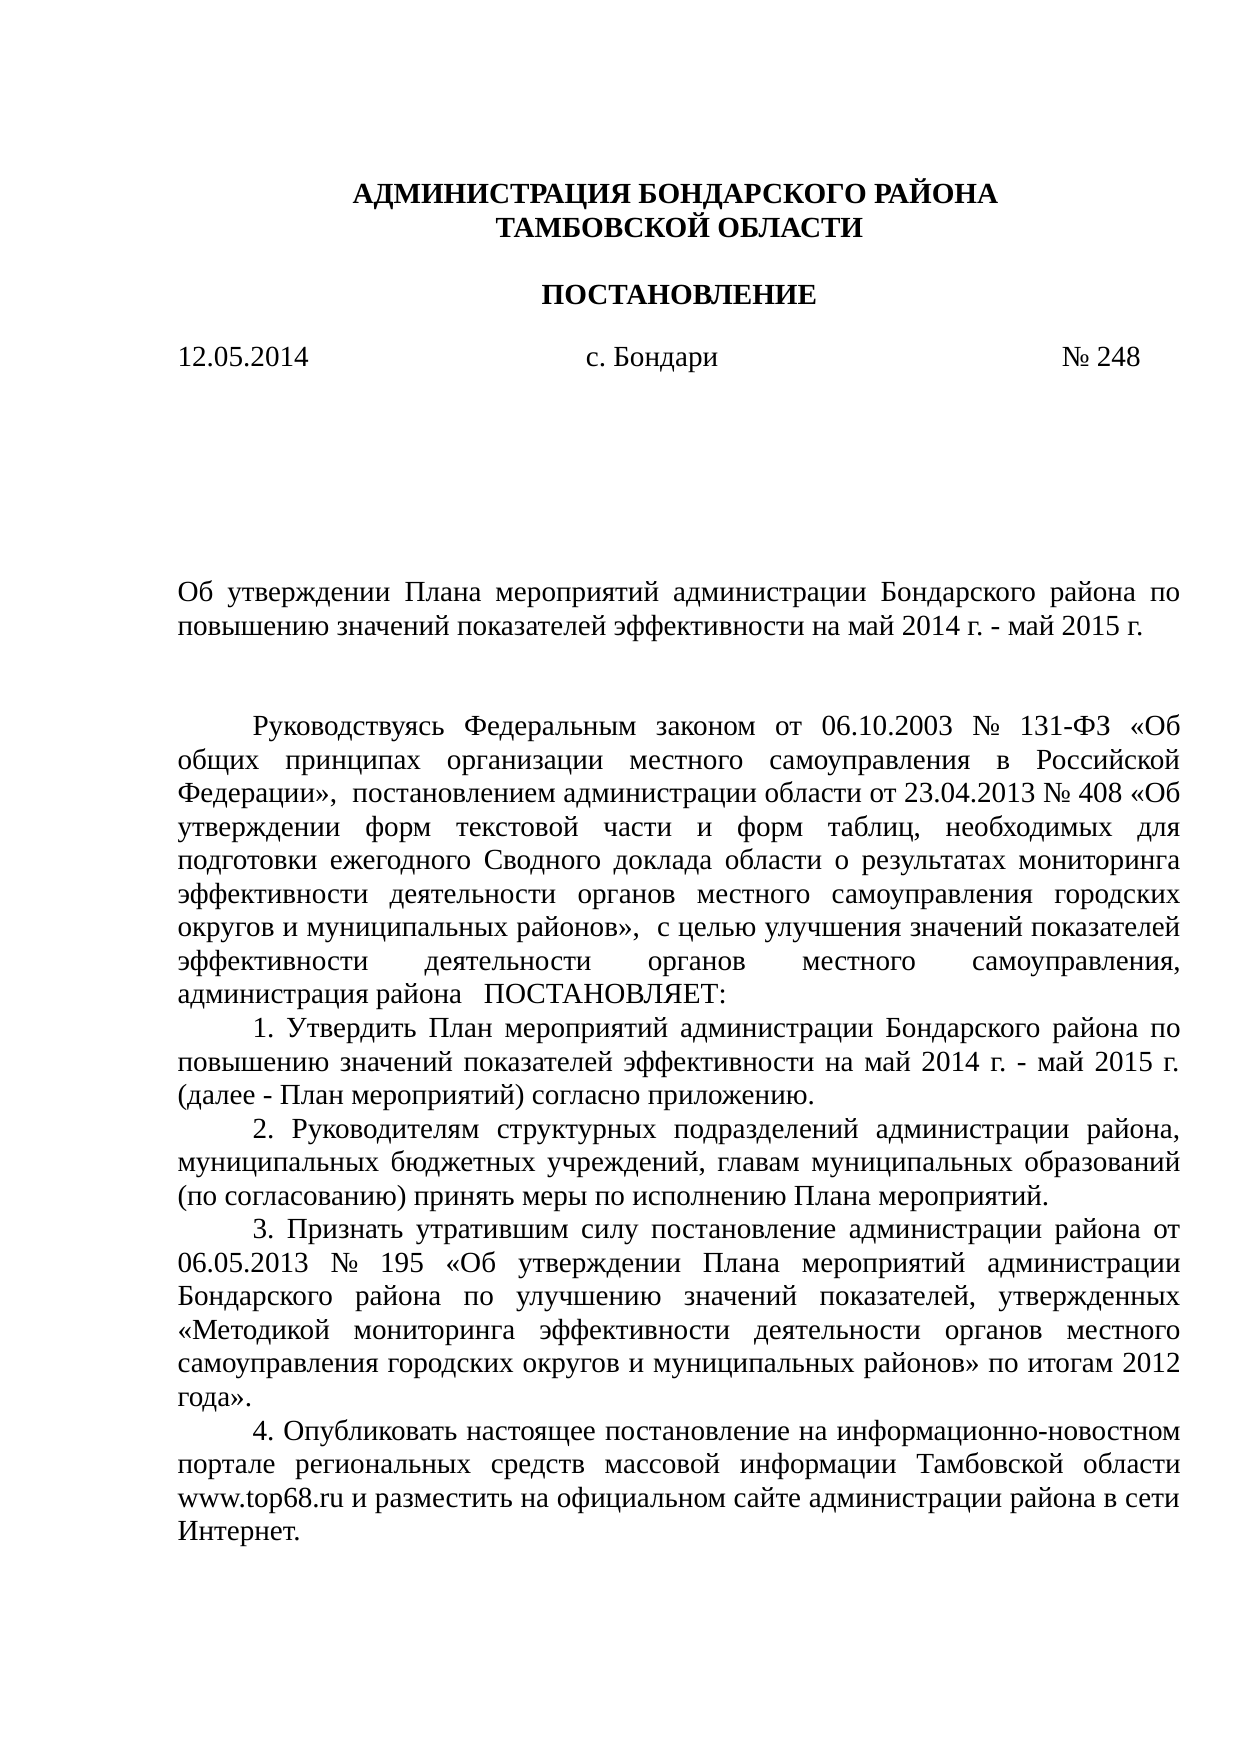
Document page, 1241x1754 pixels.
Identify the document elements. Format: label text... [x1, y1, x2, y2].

text 1. Утвердить План мероприятий администрации Бондарского района по повышению значений показателей эффективности на май 2014 г. - май 2015 г. (далее - План мероприятий) согласно приложению. [177, 1010, 1181, 1111]
text 2. Руководителям структурных подразделений администрации района, муниципальных бюджетных учреждений, главам муниципальных образований (по согласованию) принять меры по исполнению Плана мероприятий. [177, 1111, 1181, 1211]
text АДМИНИСТРАЦИЯ БОНДАРСКОГО РАЙОНА [177, 176, 1181, 210]
text 4. Опубликовать настоящее постановление на информационно-новостном портале региональных средств массовой информации Тамбовской области www.top68.ru и разместить на официальном сайте администрации района в сети Интернет. [177, 1413, 1181, 1547]
text ПОСТАНОВЛЕНИЕ [177, 277, 1181, 311]
text 3. Признать утратившим силу постановление администрации района от 06.05.2013 № 195 «Об утверждении Плана мероприятий администрации Бондарского района по улучшению значений показателей, утвержденных «Методикой мониторинга эффективности деятельности органов местного самоуправления городских округов и муниципальных районов» по итогам 2012 года». [177, 1211, 1181, 1413]
text Руководствуясь Федеральным законом от 06.10.2003 № 131-ФЗ «Об общих принципах организации местного самоуправления в Российской Федерации», постановлением администрации области от 23.04.2013 № 408 «Об утверждении форм текстовой части и форм таблиц, необходимых для подготовки ежегодного Сводного доклада области о результатах мониторинга эффективности деятельности органов местного самоуправления городских округов и муниципальных районов», с целью улучшения значений показателей эффективности деятельности органов местного самоуправления, администрация района ПОСТАНОВЛЯЕТ: [177, 708, 1181, 1010]
text ТАМБОВСКОЙ ОБЛАСТИ [177, 210, 1181, 243]
text 12.05.2014 с. Бондари № 248 [177, 339, 1181, 373]
text Об утверждении Плана мероприятий администрации Бондарского района по повышению значений показателей эффективности на май 2014 г. - май 2015 г. [177, 574, 1181, 641]
